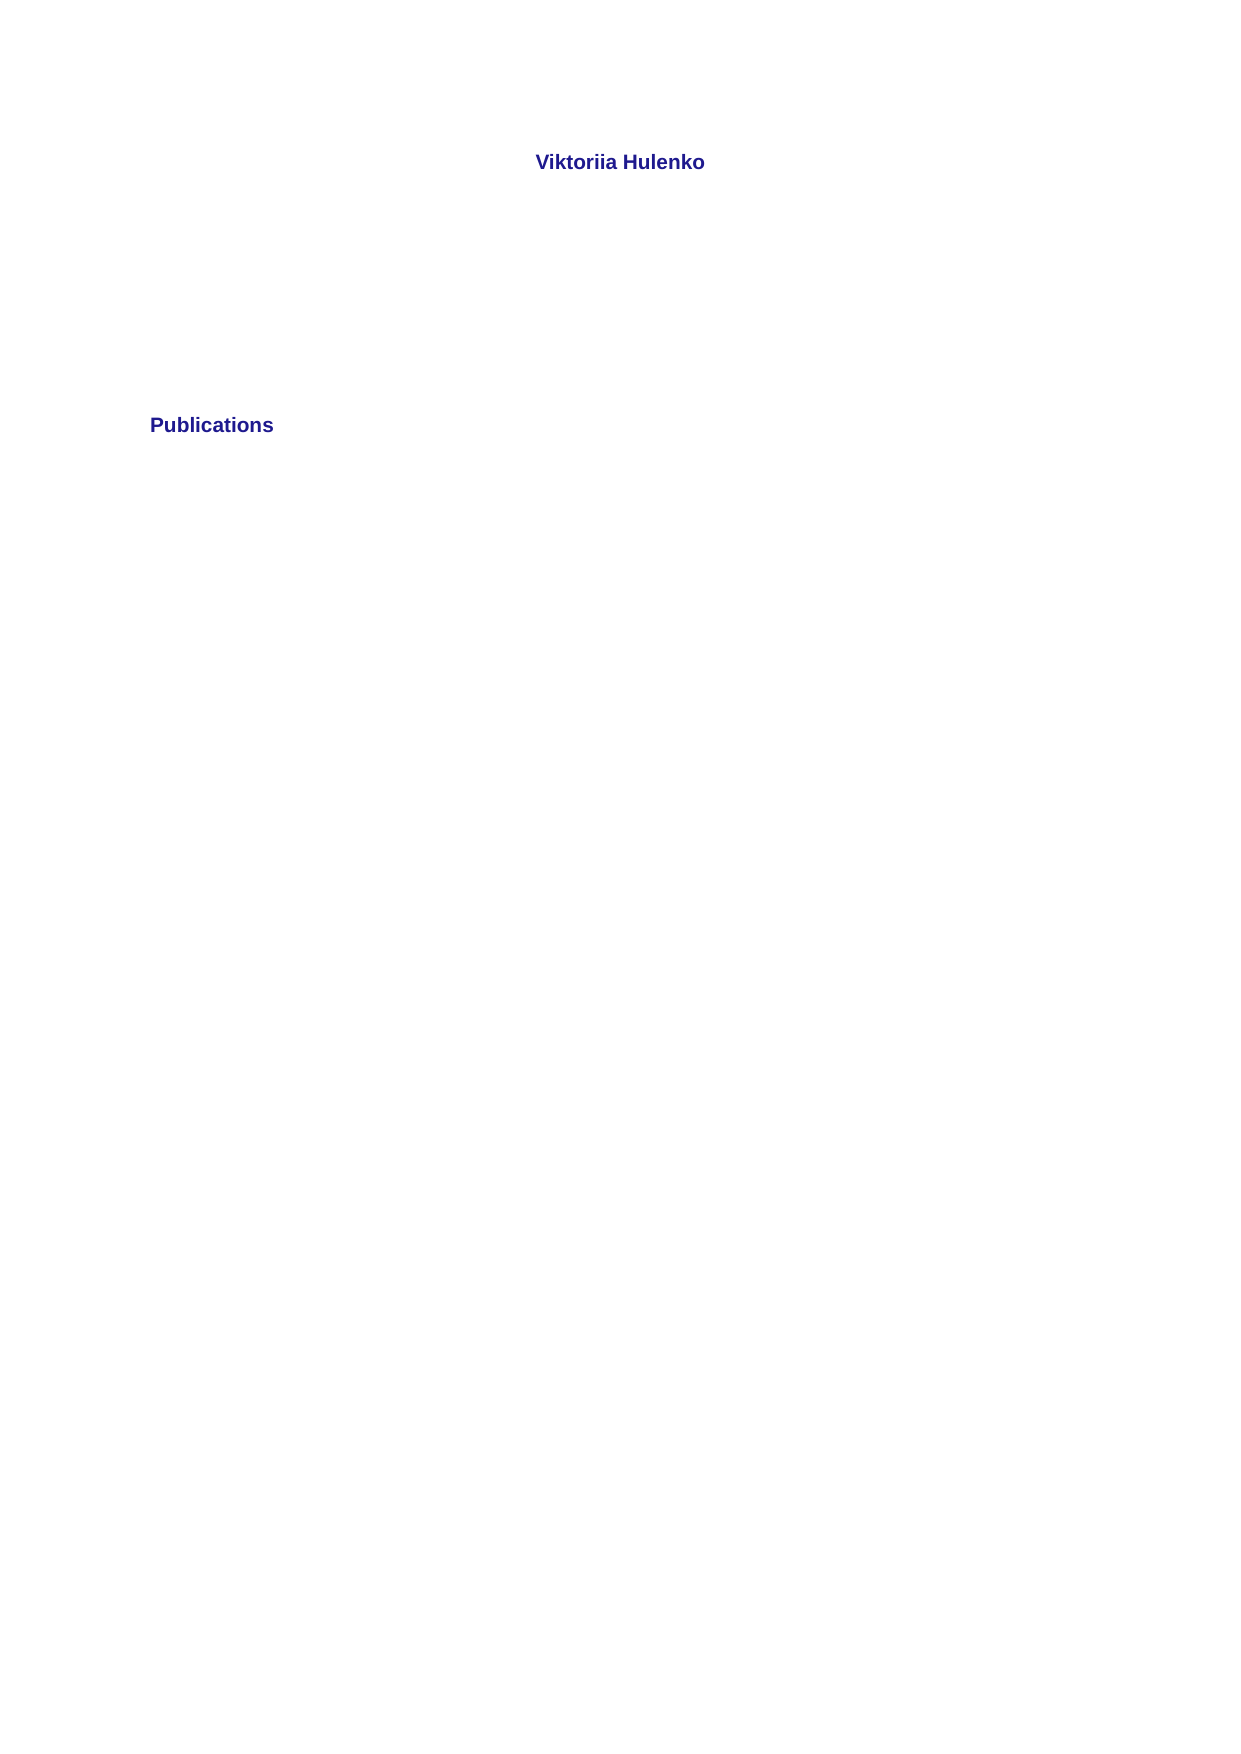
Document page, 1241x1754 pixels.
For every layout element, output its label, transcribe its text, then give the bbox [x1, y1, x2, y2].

subtitle Viktoriia Hulenko [150, 150, 1090, 174]
subtitle Publications [150, 412, 1090, 436]
